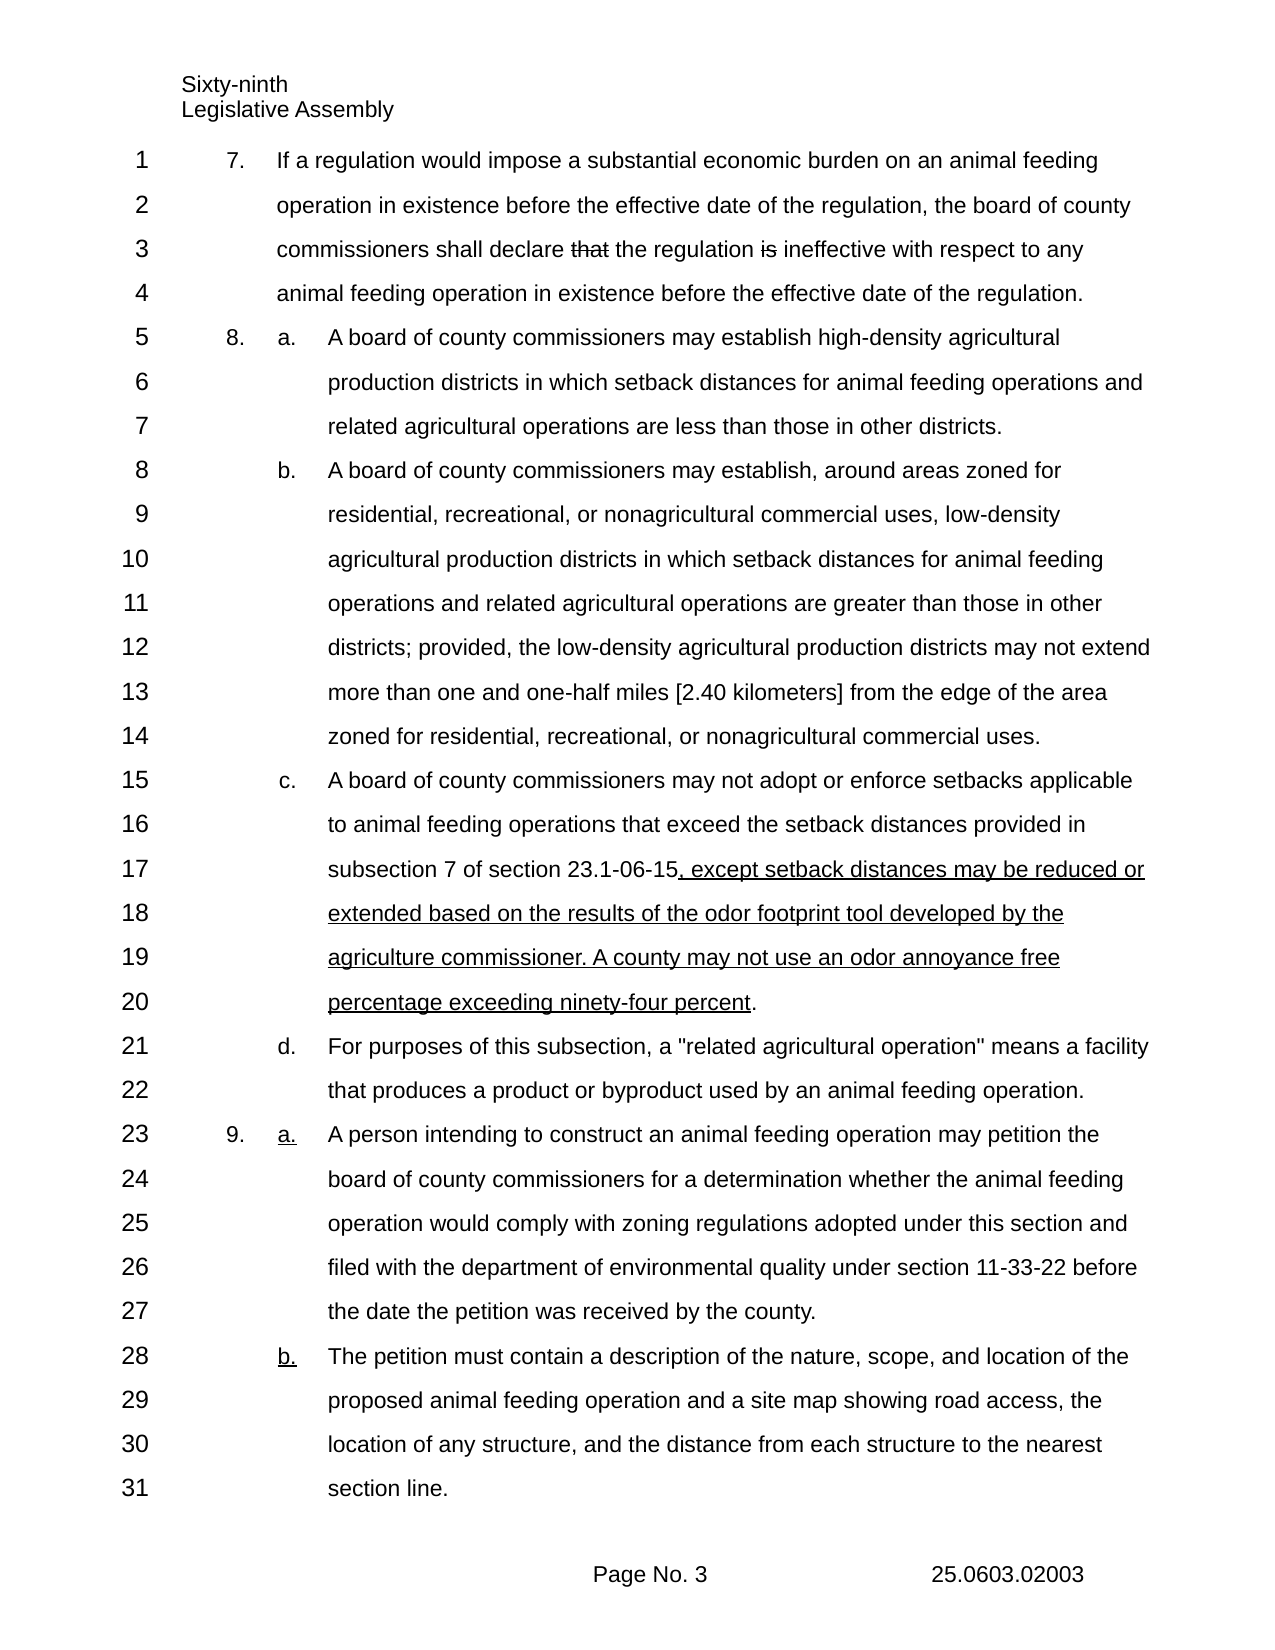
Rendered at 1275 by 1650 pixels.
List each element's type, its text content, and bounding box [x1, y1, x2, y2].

text d. For purposes of this subsection, a "related agricultural operation" means a facility that produces a product or byproduct used by an animal feeding operation. [181, 1019, 1154, 1107]
text 8. a. A board of county commissioners may establish high‑density agricultural production districts in which setback distances for animal feeding operations and related agricultural operations are less than those in other districts. [181, 310, 1154, 443]
text c. A board of county commissioners may not adopt or enforce setbacks applicable to animal feeding operations that exceed the setback distances provided in subsection 7 of section 23.1‑06‑15, except setback distances may be reduced or extended based on the results of the odor footprint tool developed by the agriculture commissioner. A county may not use an odor annoyance free percentage exceeding ninety-four percent. [181, 753, 1154, 1019]
text 7. If a regulation would impose a substantial economic burden on an animal feeding operation in existence before the effective date of the regulation, the board of county commissioners shall declare that the regulation is ineffective with respect to any animal feeding operation in existence before the effective date of the regulation. [181, 133, 1154, 310]
text b. A board of county commissioners may establish, around areas zoned for residential, recreational, or nonagricultural commercial uses, low‑density agricultural production districts in which setback distances for animal feeding operations and related agricultural operations are greater than those in other districts; provided, the low‑density agricultural production districts may not extend more than one and one‑half miles [2.40 kilometers] from the edge of the area zoned for residential, recreational, or nonagricultural commercial uses. [181, 443, 1154, 753]
text b. The petition must contain a description of the nature, scope, and location of the proposed animal feeding operation and a site map showing road access, the location of any structure, and the distance from each structure to the nearest section line. [181, 1329, 1154, 1506]
text 9. a. A person intending to construct an animal feeding operation may petition the board of county commissioners for a determination whether the animal feeding operation would comply with zoning regulations adopted under this section and filed with the department of environmental quality under section 11‑33‑22 before the date the petition was received by the county. [181, 1107, 1154, 1329]
